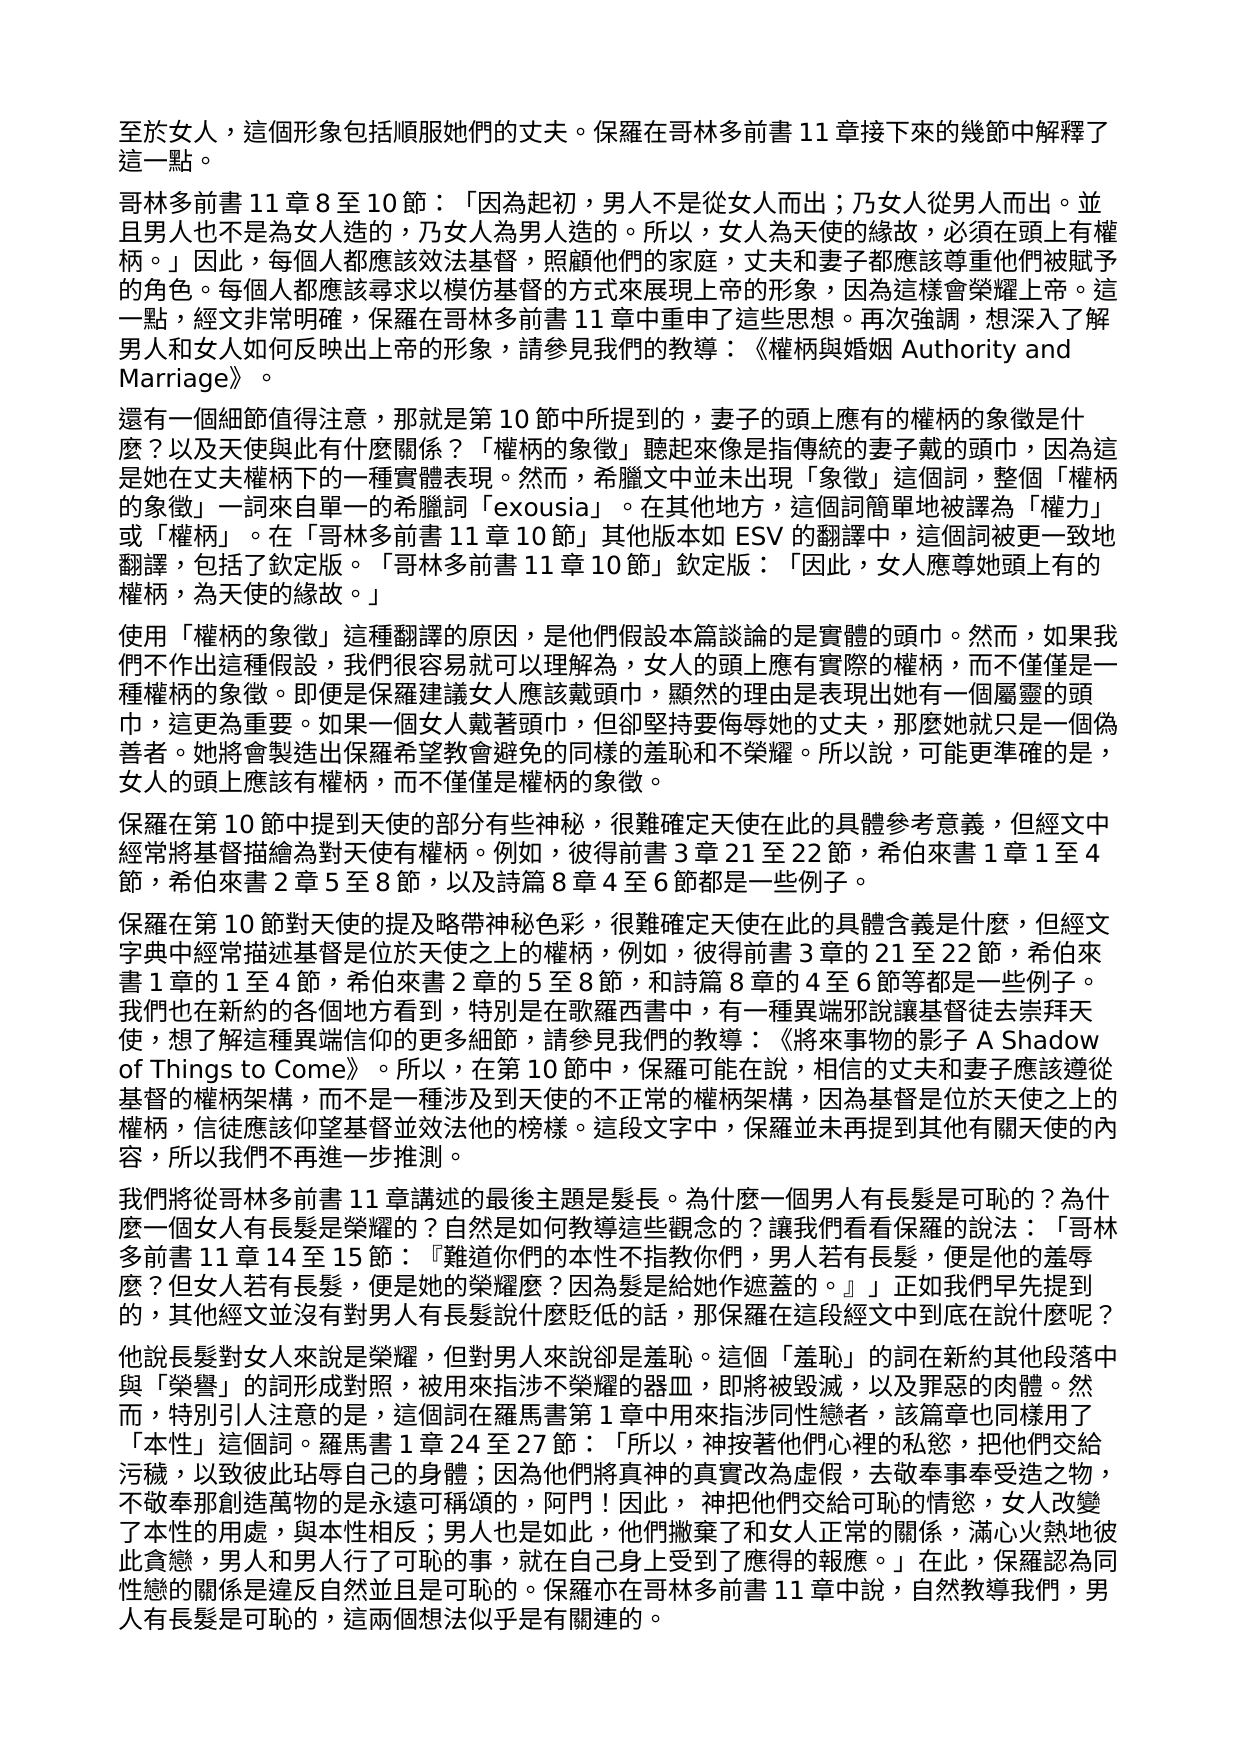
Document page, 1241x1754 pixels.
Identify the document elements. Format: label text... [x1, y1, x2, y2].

text 至於女人，這個形象包括順服她們的丈夫。保羅在哥林多前書11章接下來的幾節中解釋了這一點。 [118, 118, 1122, 176]
text 使用「權柄的象徵」這種翻譯的原因，是他們假設本篇談論的是實體的頭巾。然而，如果我們不作出這種假設，我們很容易就可以理解為，女人的頭上應有實際的權柄，而不僅僅是一種權柄的象徵。即便是保羅建議女人應該戴頭巾，顯然的理由是表現出她有一個屬靈的頭巾，這更為重要。如果一個女人戴著頭巾，但卻堅持要侮辱她的丈夫，那麼她就只是一個偽善者。她將會製造出保羅希望教會避免的同樣的羞恥和不榮耀。所以說，可能更準確的是，女人的頭上應該有權柄，而不僅僅是權柄的象徵。 [118, 622, 1122, 797]
text 保羅在第10節對天使的提及略帶神秘色彩，很難確定天使在此的具體含義是什麼，但經文字典中經常描述基督是位於天使之上的權柄，例如，彼得前書3章的21至22節，希伯來書1章的1至4節，希伯來書2章的5至8節，和詩篇8章的4至6節等都是一些例子。我們也在新約的各個地方看到，特別是在歌羅西書中，有一種異端邪說讓基督徒去崇拜天使，想了解這種異端信仰的更多細節，請參見我們的教導：《將來事物的影子 A Shadow of Things to Come》。所以，在第10節中，保羅可能在說，相信的丈夫和妻子應該遵從基督的權柄架構，而不是一種涉及到天使的不正常的權柄架構，因為基督是位於天使之上的權柄，信徒應該仰望基督並效法他的榜樣。這段文字中，保羅並未再提到其他有關天使的內容，所以我們不再進一步推測。 [118, 910, 1122, 1172]
text 保羅在第10節中提到天使的部分有些神秘，很難確定天使在此的具體參考意義，但經文中經常將基督描繪為對天使有權柄。例如，彼得前書3章21至22節，希伯來書1章1至4節，希伯來書2章5至8節，以及詩篇8章4至6節都是一些例子。 [118, 810, 1122, 897]
text 哥林多前書11章8至10節：「因為起初，男人不是從女人而出；乃女人從男人而出。並且男人也不是為女人造的，乃女人為男人造的。所以，女人為天使的緣故，必須在頭上有權柄。」因此，每個人都應該效法基督，照顧他們的家庭，丈夫和妻子都應該尊重他們被賦予的角色。每個人都應該尋求以模仿基督的方式來展現上帝的形象，因為這樣會榮耀上帝。這一點，經文非常明確，保羅在哥林多前書11章中重申了這些思想。再次強調，想深入了解男人和女人如何反映出上帝的形象，請參見我們的教導：《權柄與婚姻 Authority and Marriage》。 [118, 189, 1122, 393]
text 我們將從哥林多前書11章講述的最後主題是髮長。為什麼一個男人有長髮是可恥的？為什麼一個女人有長髮是榮耀的？自然是如何教導這些觀念的？讓我們看看保羅的說法：「哥林多前書11章14至15節：『難道你們的本性不指教你們，男人若有長髮，便是他的羞辱麼？但女人若有長髮，便是她的榮耀麼？因為髮是給她作遮蓋的。』」正如我們早先提到的，其他經文並沒有對男人有長髮說什麼貶低的話，那保羅在這段經文中到底在說什麼呢？ [118, 1185, 1122, 1331]
text 他說長髮對女人來說是榮耀，但對男人來說卻是羞恥。這個「羞恥」的詞在新約其他段落中與「榮譽」的詞形成對照，被用來指涉不榮耀的器皿，即將被毀滅，以及罪惡的肉體。然而，特別引人注意的是，這個詞在羅馬書第1章中用來指涉同性戀者，該篇章也同樣用了「本性」這個詞。羅馬書1章24至27節：「所以，神按著他們心裡的私慾，把他們交給污穢，以致彼此玷辱自己的身體；因為他們將真神的真實改為虛假，去敬奉事奉受造之物，不敬奉那創造萬物的是永遠可稱頌的，阿門！因此， 神把他們交給可恥的情慾，女人改變了本性的用處，與本性相反；男人也是如此，他們撇棄了和女人正常的關係，滿心火熱地彼此貪戀，男人和男人行了可恥的事，就在自己身上受到了應得的報應。」在此，保羅認為同性戀的關係是違反自然並且是可恥的。保羅亦在哥林多前書11章中說，自然教導我們，男人有長髮是可恥的，這兩個想法似乎是有關連的。 [118, 1343, 1122, 1635]
text 還有一個細節值得注意，那就是第10節中所提到的，妻子的頭上應有的權柄的象徵是什麼？以及天使與此有什麼關係？「權柄的象徵」聽起來像是指傳統的妻子戴的頭巾，因為這是她在丈夫權柄下的一種實體表現。然而，希臘文中並未出現「象徵」這個詞，整個「權柄的象徵」一詞來自單一的希臘詞「exousia」。在其他地方，這個詞簡單地被譯為「權力」或「權柄」。在「哥林多前書11章10節」其他版本如 ESV 的翻譯中，這個詞被更一致地翻譯，包括了欽定版。「哥林多前書11章10節」欽定版：「因此，女人應尊她頭上有的權柄，為天使的緣故。」 [118, 406, 1122, 610]
